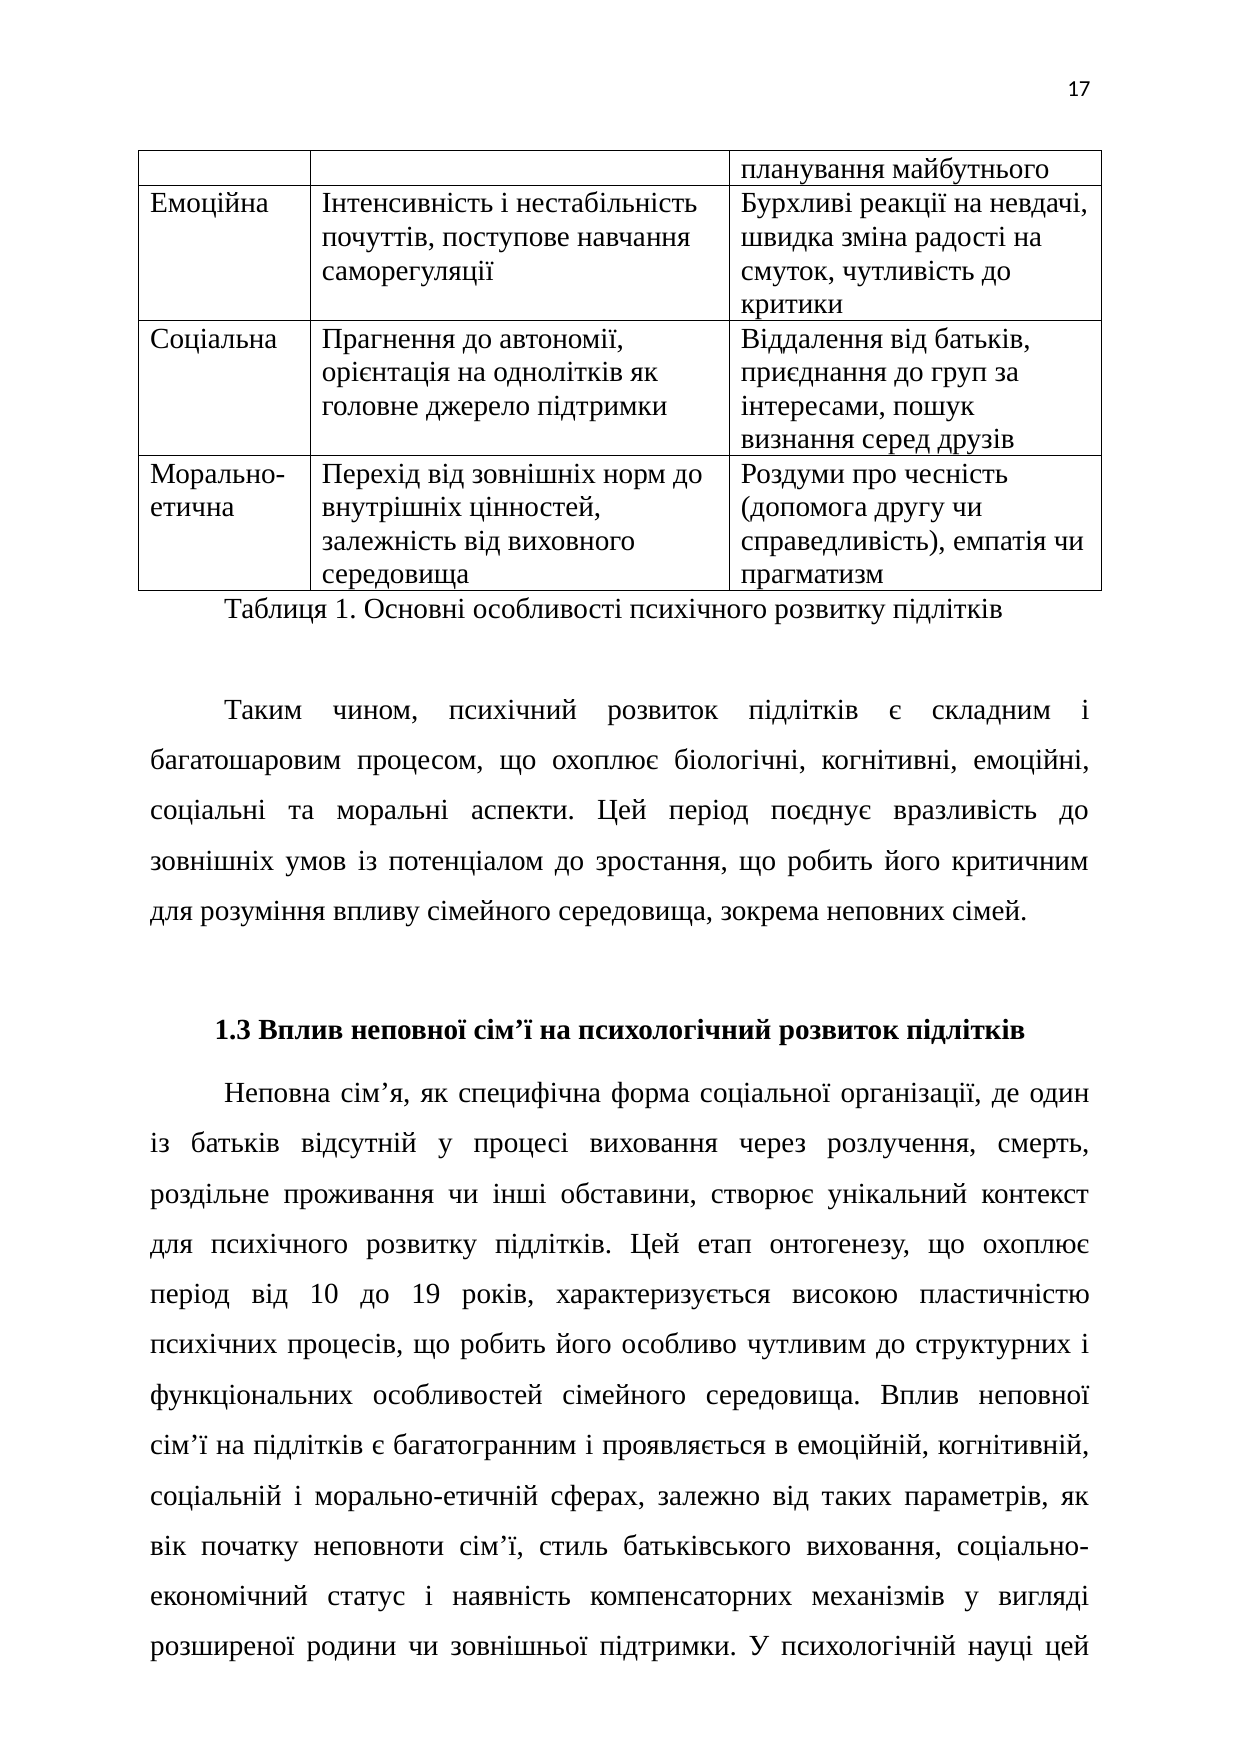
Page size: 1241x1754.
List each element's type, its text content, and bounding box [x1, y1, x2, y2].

text Таким чином, психічний розвиток підлітків є складним і багатошаровим процесом, що охоплює біологічні, когнітивні, емоційні, соціальні та моральні аспекти. Цей період поєднує вразливість до зовнішніх умов із потенціалом до зростання, що робить його критичним для розуміння впливу сімейного середовища, зокрема неповних сімей. [150, 692, 1090, 927]
table_cell Віддалення від батьків, приєднання до груп за інтересами, пошук визнання серед друзів [730, 321, 1101, 455]
table_cell Прагнення до автономії, орієнтація на однолітків як головне джерело підтримки [311, 321, 729, 455]
table_cell [311, 151, 729, 184]
table_cell [139, 151, 310, 184]
table_cell Бурхливі реакції на невдачі, швидка зміна радості на смуток, чутливість до критики [730, 186, 1101, 320]
table_cell Роздуми про чесність (допомога другу чи справедливість), емпатія чи прагматизм [730, 456, 1101, 590]
text Неповна сім’я, як специфічна форма соціальної організації, де один із батьків відсутній у процесі виховання через розлучення, смерть, роздільне проживання чи інші обставини, створює унікальний контекст для психічного розвитку підлітків. Цей етап онтогенезу, що охоплює період від 10 до 19 років, характеризується високою пластичністю психічних процесів, що робить його особливо чутливим до структурних і функціональних особливостей сімейного середовища. Вплив неповної сім’ї на підлітків є багатогранним і проявляється в емоційній, когнітивній, соціальній і морально-етичній сферах, залежно від таких параметрів, як вік початку неповноти сім’ї, стиль батьківського виховання, соціально-економічний статус і наявність компенсаторних механізмів у вигляді розширеної родини чи зовнішньої підтримки. У психологічній науці цей [150, 1075, 1090, 1662]
table_cell Інтенсивність і нестабільність почуттів, поступове навчання саморегуляції [311, 186, 729, 320]
text Таблиця 1. Основні особливості психічного розвитку підлітків [150, 591, 1090, 625]
table_cell Емоційна [139, 186, 310, 320]
table_cell Перехід від зовнішніх норм до внутрішніх цінностей, залежність від виховного середовища [311, 456, 729, 590]
table_cell Морально-етична [139, 456, 310, 590]
table_cell Соціальна [139, 321, 310, 455]
table_cell планування майбутнього [730, 151, 1101, 184]
subtitle 1.3 Вплив неповної сім’ї на психологічний розвиток підлітків [150, 1012, 1090, 1046]
